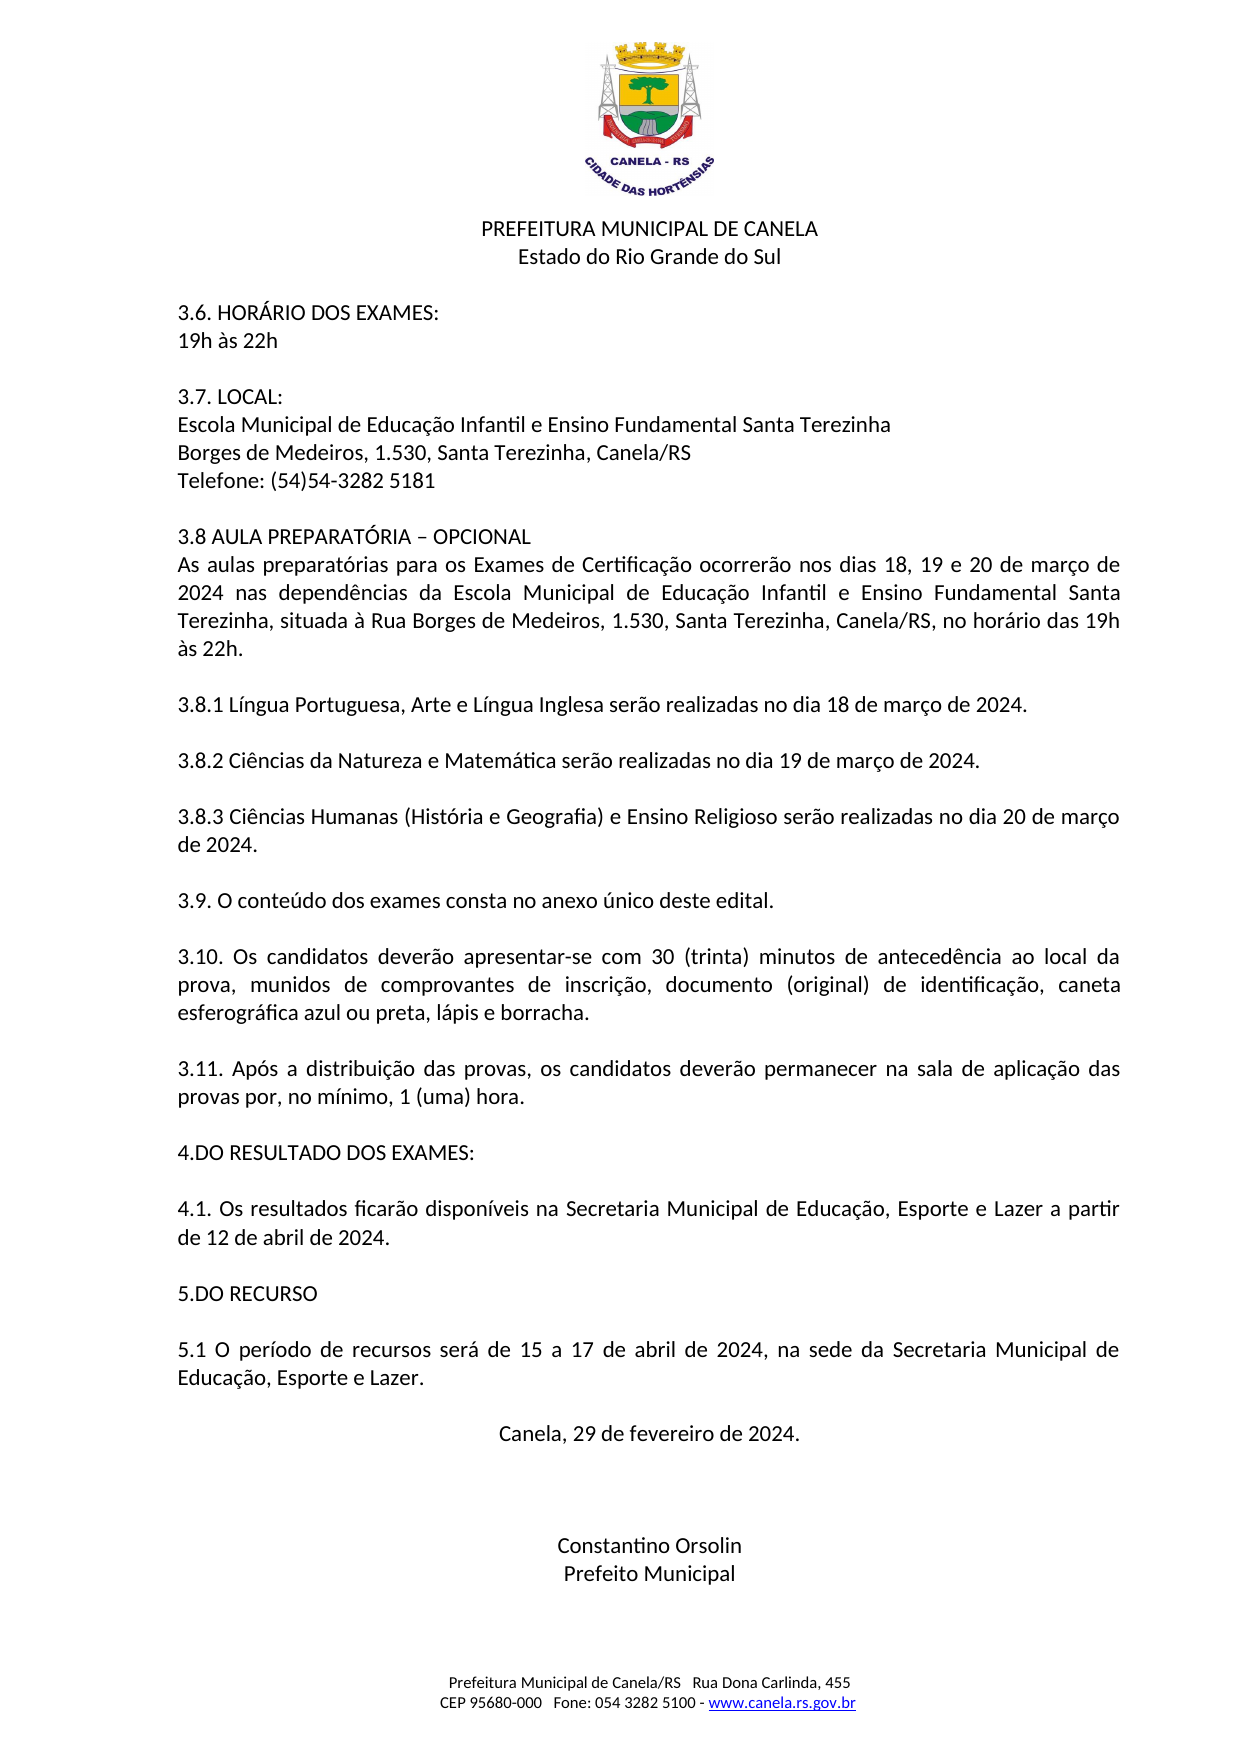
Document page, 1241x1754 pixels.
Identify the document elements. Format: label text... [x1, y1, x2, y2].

text Telefone: (54)54-3282 5181 [177, 466, 1122, 494]
text Escola Municipal de Educação Infantil e Ensino Fundamental Santa Terezinha [177, 410, 1122, 438]
text Prefeito Municipal [177, 1559, 1122, 1587]
text 3.8.3 Ciências Humanas (História e Geografia) e Ensino Religioso serão realizadas no dia 20 de março de 2024. [177, 802, 1122, 858]
text 3.8 AULA PREPARATÓRIA – OPCIONAL [177, 522, 1122, 550]
text As aulas preparatórias para os Exames de Certificação ocorrerão nos dias 18, 19 e 20 de março de 2024 nas dependências da Escola Municipal de Educação Infantil e Ensino Fundamental Santa Terezinha, situada à Rua Borges de Medeiros, 1.530, Santa Terezinha, Canela/RS, no horário das 19h às 22h. [177, 550, 1122, 662]
text 4.1. Os resultados ficarão disponíveis na Secretaria Municipal de Educação, Esporte e Lazer a partir de 12 de abril de 2024. [177, 1194, 1122, 1251]
text 5.1 O período de recursos será de 15 a 17 de abril de 2024, na sede da Secretaria Municipal de Educação, Esporte e Lazer. [177, 1335, 1122, 1391]
text 19h às 22h [177, 326, 1122, 354]
text 3.8.2 Ciências da Natureza e Matemática serão realizadas no dia 19 de março de 2024. [177, 746, 1122, 774]
text 4.DO RESULTADO DOS EXAMES: [177, 1138, 1122, 1167]
text 5.DO RECURSO [177, 1279, 1122, 1307]
text 3.9. O conteúdo dos exames consta no anexo único deste edital. [177, 886, 1122, 914]
text 3.7. LOCAL: [177, 382, 1122, 410]
picture [585, 42, 714, 196]
text Constantino Orsolin [177, 1531, 1122, 1559]
text Canela, 29 de fevereiro de 2024. [177, 1419, 1122, 1447]
text Borges de Medeiros, 1.530, Santa Terezinha, Canela/RS [177, 438, 1122, 466]
text 3.6. HORÁRIO DOS EXAMES: [177, 298, 1122, 326]
text 3.10. Os candidatos deverão apresentar-se com 30 (trinta) minutos de antecedência ao local da prova, munidos de comprovantes de inscrição, documento (original) de identificação, caneta esferográfica azul ou preta, lápis e borracha. [177, 942, 1122, 1026]
text 3.8.1 Língua Portuguesa, Arte e Língua Inglesa serão realizadas no dia 18 de março de 2024. [177, 690, 1122, 718]
text 3.11. Após a distribuição das provas, os candidatos deverão permanecer na sala de aplicação das provas por, no mínimo, 1 (uma) hora. [177, 1054, 1122, 1111]
